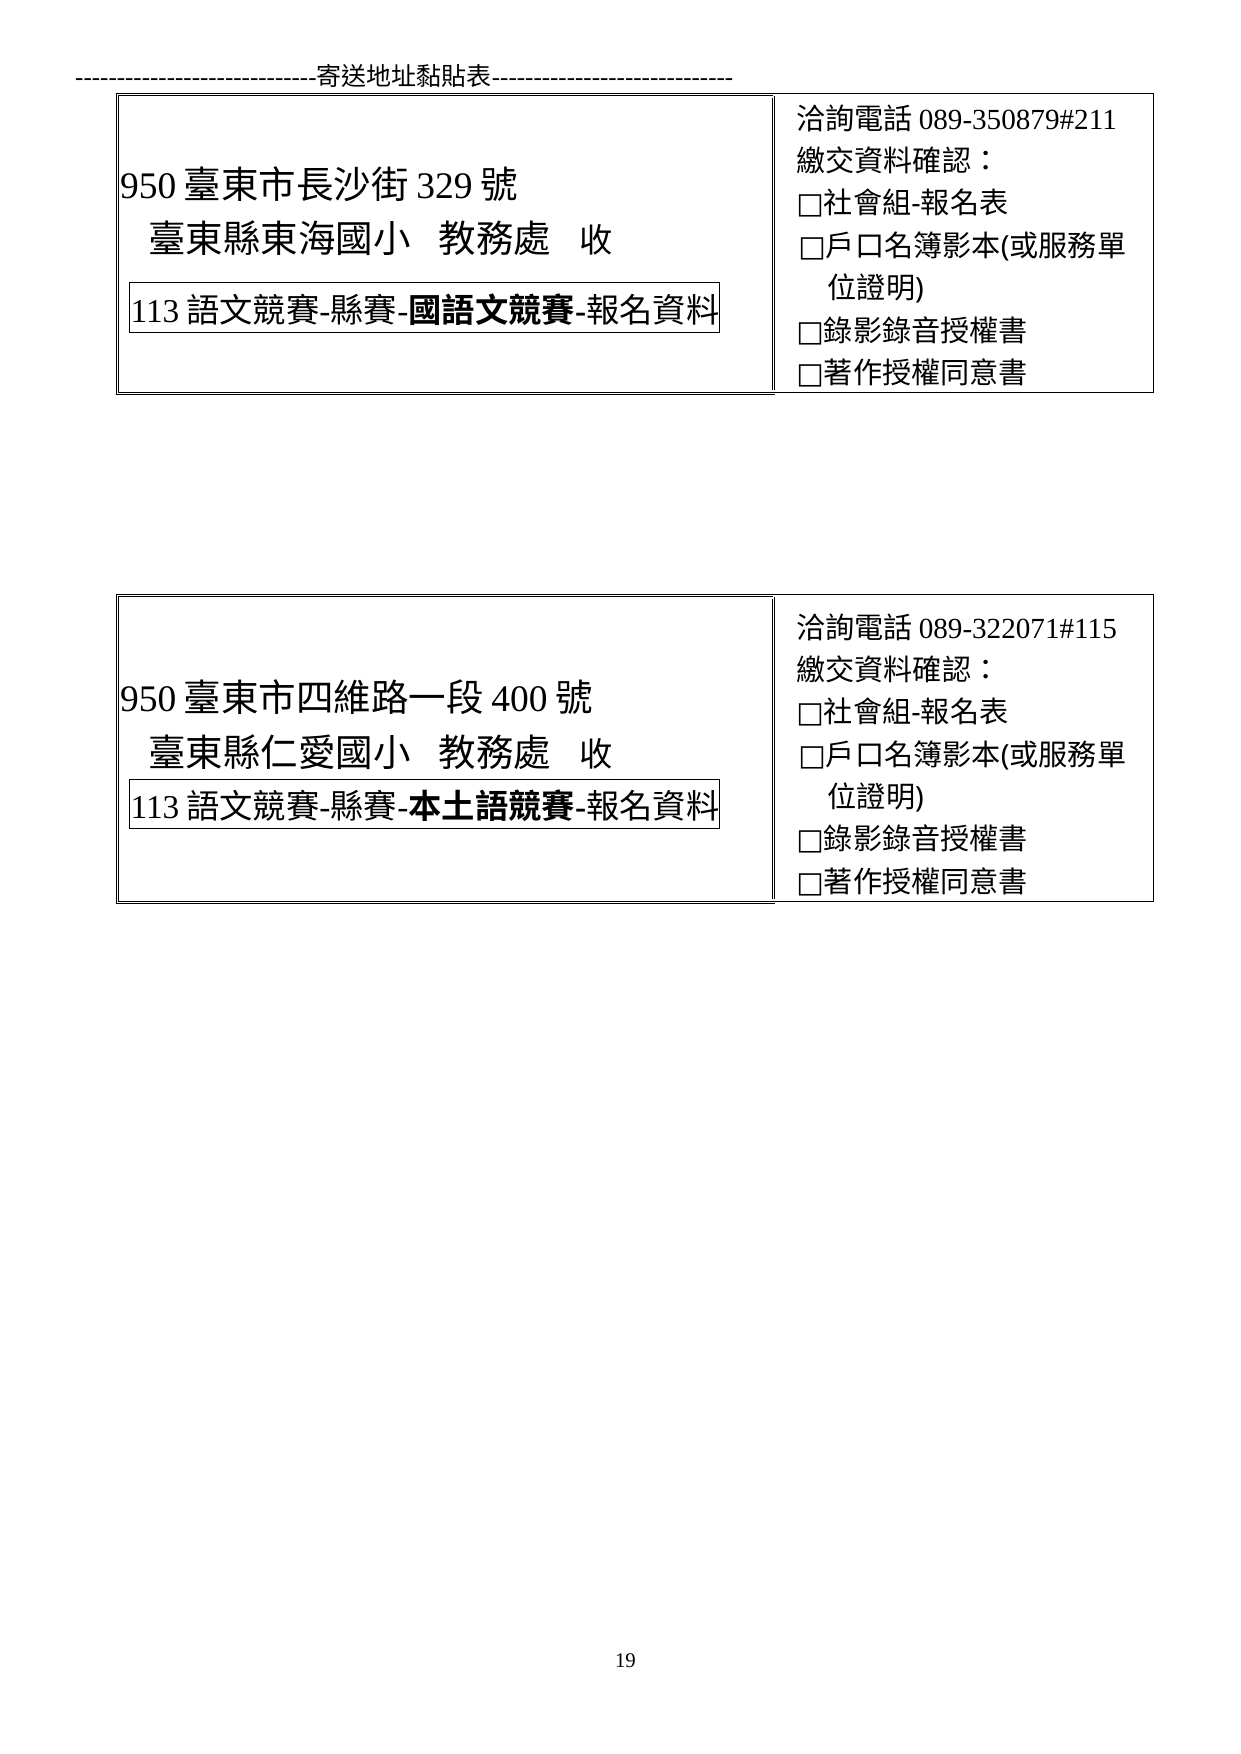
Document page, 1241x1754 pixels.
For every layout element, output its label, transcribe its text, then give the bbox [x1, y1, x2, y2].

table_header 950臺東市長沙街329號 臺東縣東海國小 教務處 收 113語文競賽-縣賽-國語文競賽-報名資料 [119, 94, 774, 392]
table_header 洽詢電話089-322071#115 繳交資料確認： □社會組-報名表 □戶口名簿影本(或服務單位證明) □錄影錄音授權書 □著作授權同意書 [774, 595, 1153, 901]
table_header 洽詢電話089-350879#211 繳交資料確認： □社會組-報名表 □戶口名簿影本(或服務單位證明) □錄影錄音授權書 □著作授權同意書 [774, 94, 1153, 392]
text -----------------------------寄送地址黏貼表----------------------------- [75, 56, 1181, 92]
table_header 950臺東市四維路一段400號 臺東縣仁愛國小 教務處 收 113語文競賽-縣賽-本土語競賽-報名資料 [119, 595, 774, 901]
